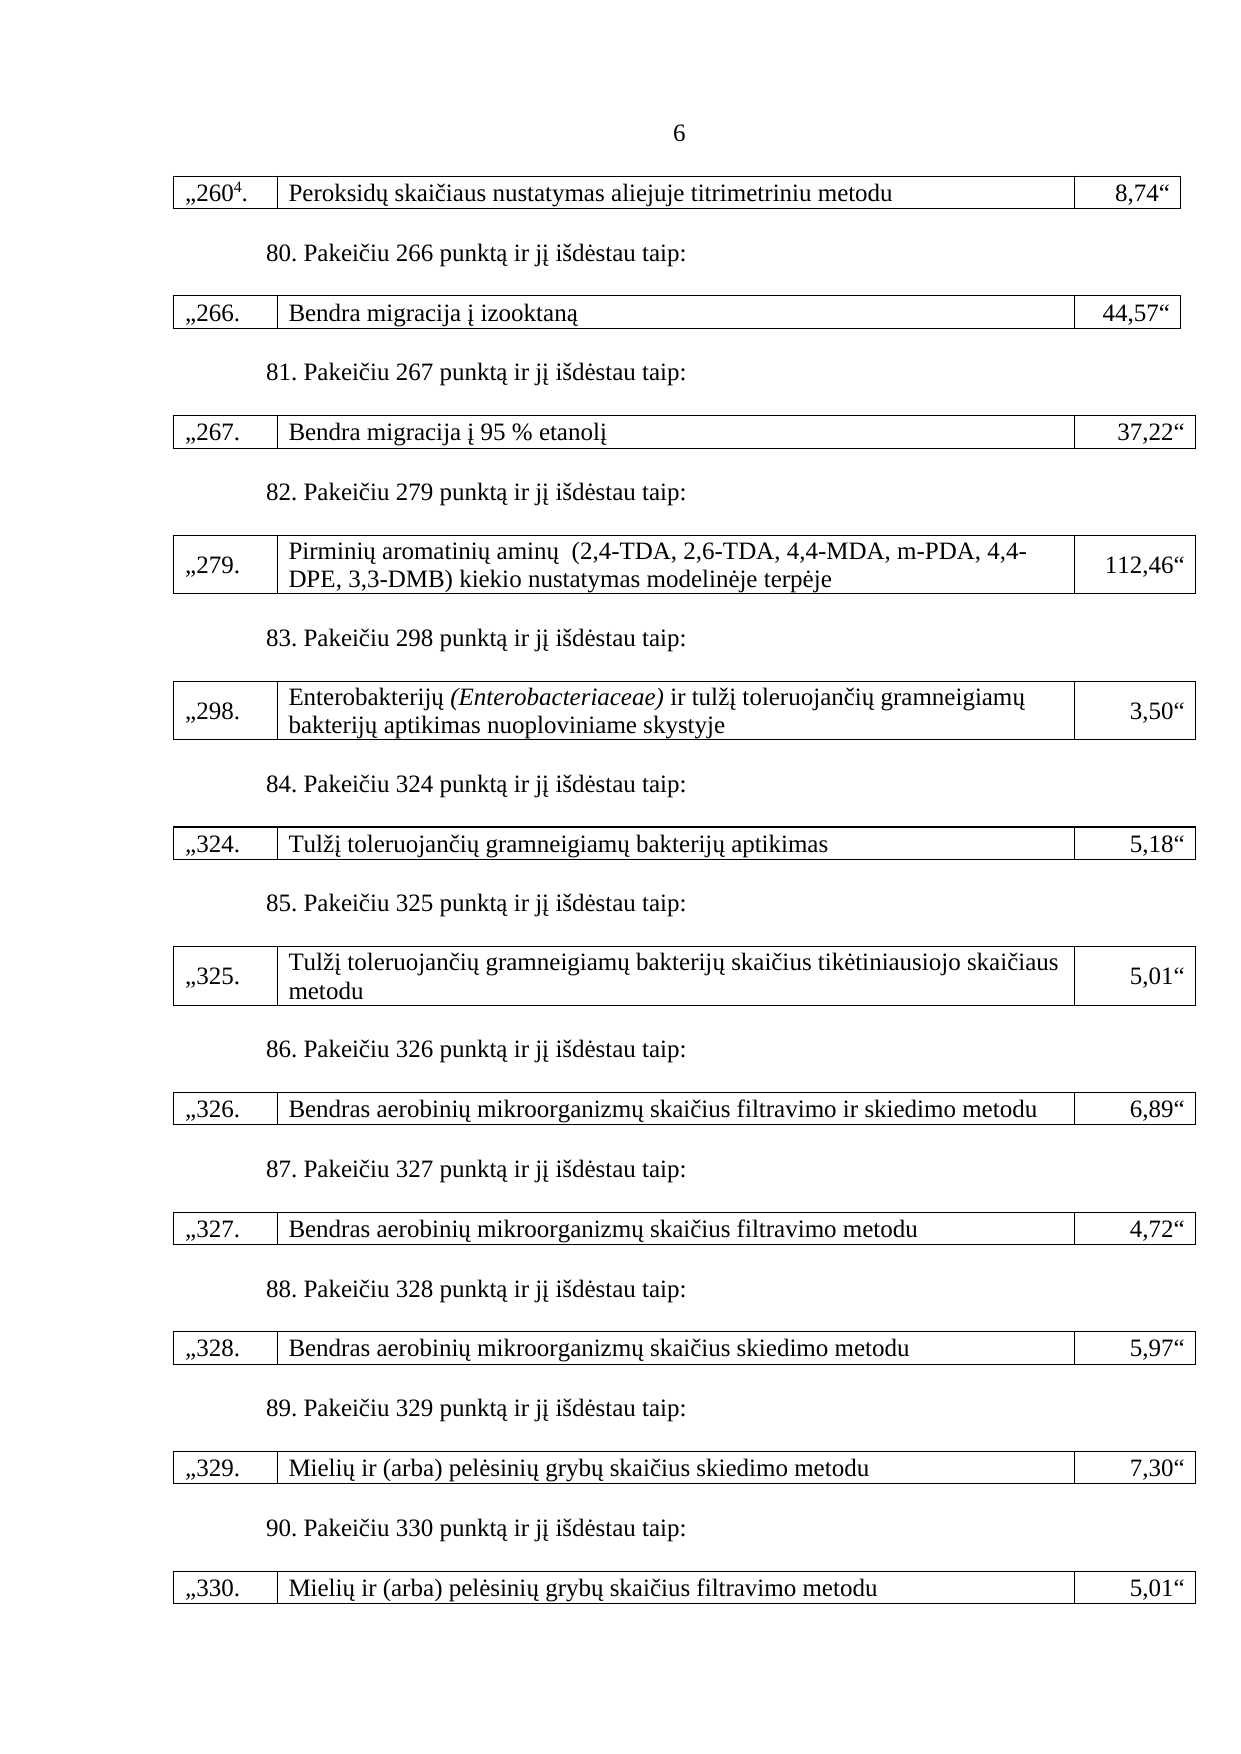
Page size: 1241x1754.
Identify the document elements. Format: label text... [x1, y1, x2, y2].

table_header Tulžį toleruojančių gramneigiamų bakterijų skaičius tikėtiniausiojo skaičiaus metodu [278, 947, 1074, 1004]
table_header Mielių ir (arba) pelėsinių grybų skaičius filtravimo metodu [278, 1572, 1074, 1603]
table_header „266. [174, 296, 277, 328]
table_header 8,74“ [1075, 177, 1180, 208]
table_header „324. [174, 828, 277, 859]
table_header „329. [174, 1452, 277, 1483]
text 83. Pakeičiu 298 punktą ir jį išdėstau taip: [177, 623, 1181, 652]
table_header 5,18“ [1075, 828, 1195, 859]
text 80. Pakeičiu 266 punktą ir jį išdėstau taip: [177, 238, 1181, 267]
table_header 37,22“ [1075, 416, 1195, 447]
text 82. Pakeičiu 279 punktą ir jį išdėstau taip: [177, 477, 1181, 506]
table_header 3,50“ [1075, 682, 1195, 739]
table_header „279. [174, 536, 277, 593]
table_header „326. [174, 1093, 277, 1124]
table_header 4,72“ [1075, 1213, 1195, 1244]
table_header Tulžį toleruojančių gramneigiamų bakterijų aptikimas [278, 828, 1074, 859]
table_header Peroksidų skaičiaus nustatymas aliejuje titrimetriniu metodu [278, 177, 1074, 208]
text 85. Pakeičiu 325 punktą ir jį išdėstau taip: [177, 888, 1181, 917]
table_header 5,01“ [1075, 1572, 1195, 1603]
table_header „327. [174, 1213, 277, 1244]
table_header 5,97“ [1075, 1332, 1195, 1364]
table_header „298. [174, 682, 277, 739]
table_header Bendras aerobinių mikroorganizmų skaičius skiedimo metodu [278, 1332, 1074, 1364]
table_header Bendra migracija į izooktaną [278, 296, 1074, 328]
table_header 5,01“ [1075, 947, 1195, 1004]
table_header Bendras aerobinių mikroorganizmų skaičius filtravimo metodu [278, 1213, 1074, 1244]
table_header „267. [174, 416, 277, 447]
table_header 6,89“ [1075, 1093, 1195, 1124]
text 90. Pakeičiu 330 punktą ir jį išdėstau taip: [177, 1513, 1181, 1542]
text 81. Pakeičiu 267 punktą ir jį išdėstau taip: [177, 357, 1181, 386]
text 87. Pakeičiu 327 punktą ir jį išdėstau taip: [177, 1154, 1181, 1183]
table_header 7,30“ [1075, 1452, 1195, 1483]
text 84. Pakeičiu 324 punktą ir jį išdėstau taip: [177, 769, 1181, 798]
text 88. Pakeičiu 328 punktą ir jį išdėstau taip: [177, 1274, 1181, 1302]
table_header „325. [174, 947, 277, 1004]
table_header „2604. [174, 177, 277, 208]
table_header 44,57“ [1075, 296, 1180, 328]
text 89. Pakeičiu 329 punktą ir jį išdėstau taip: [177, 1393, 1181, 1422]
table_header „328. [174, 1332, 277, 1364]
table_header Bendra migracija į 95 % etanolį [278, 416, 1074, 447]
text 86. Pakeičiu 326 punktą ir jį išdėstau taip: [177, 1034, 1181, 1063]
table_header Bendras aerobinių mikroorganizmų skaičius filtravimo ir skiedimo metodu [278, 1093, 1074, 1124]
table_header Mielių ir (arba) pelėsinių grybų skaičius skiedimo metodu [278, 1452, 1074, 1483]
table_header Enterobakterijų (Enterobacteriaceae) ir tulžį toleruojančių gramneigiamų bakterijų aptikimas nuoploviniame skystyje [278, 682, 1074, 739]
table_header „330. [174, 1572, 277, 1603]
table_header 112,46“ [1075, 536, 1195, 593]
table_header Pirminių aromatinių aminų (2,4-TDA, 2,6-TDA, 4,4-MDA, m-PDA, 4,4-DPE, 3,3-DMB) kiekio nustatymas modelinėje terpėje [278, 536, 1074, 593]
